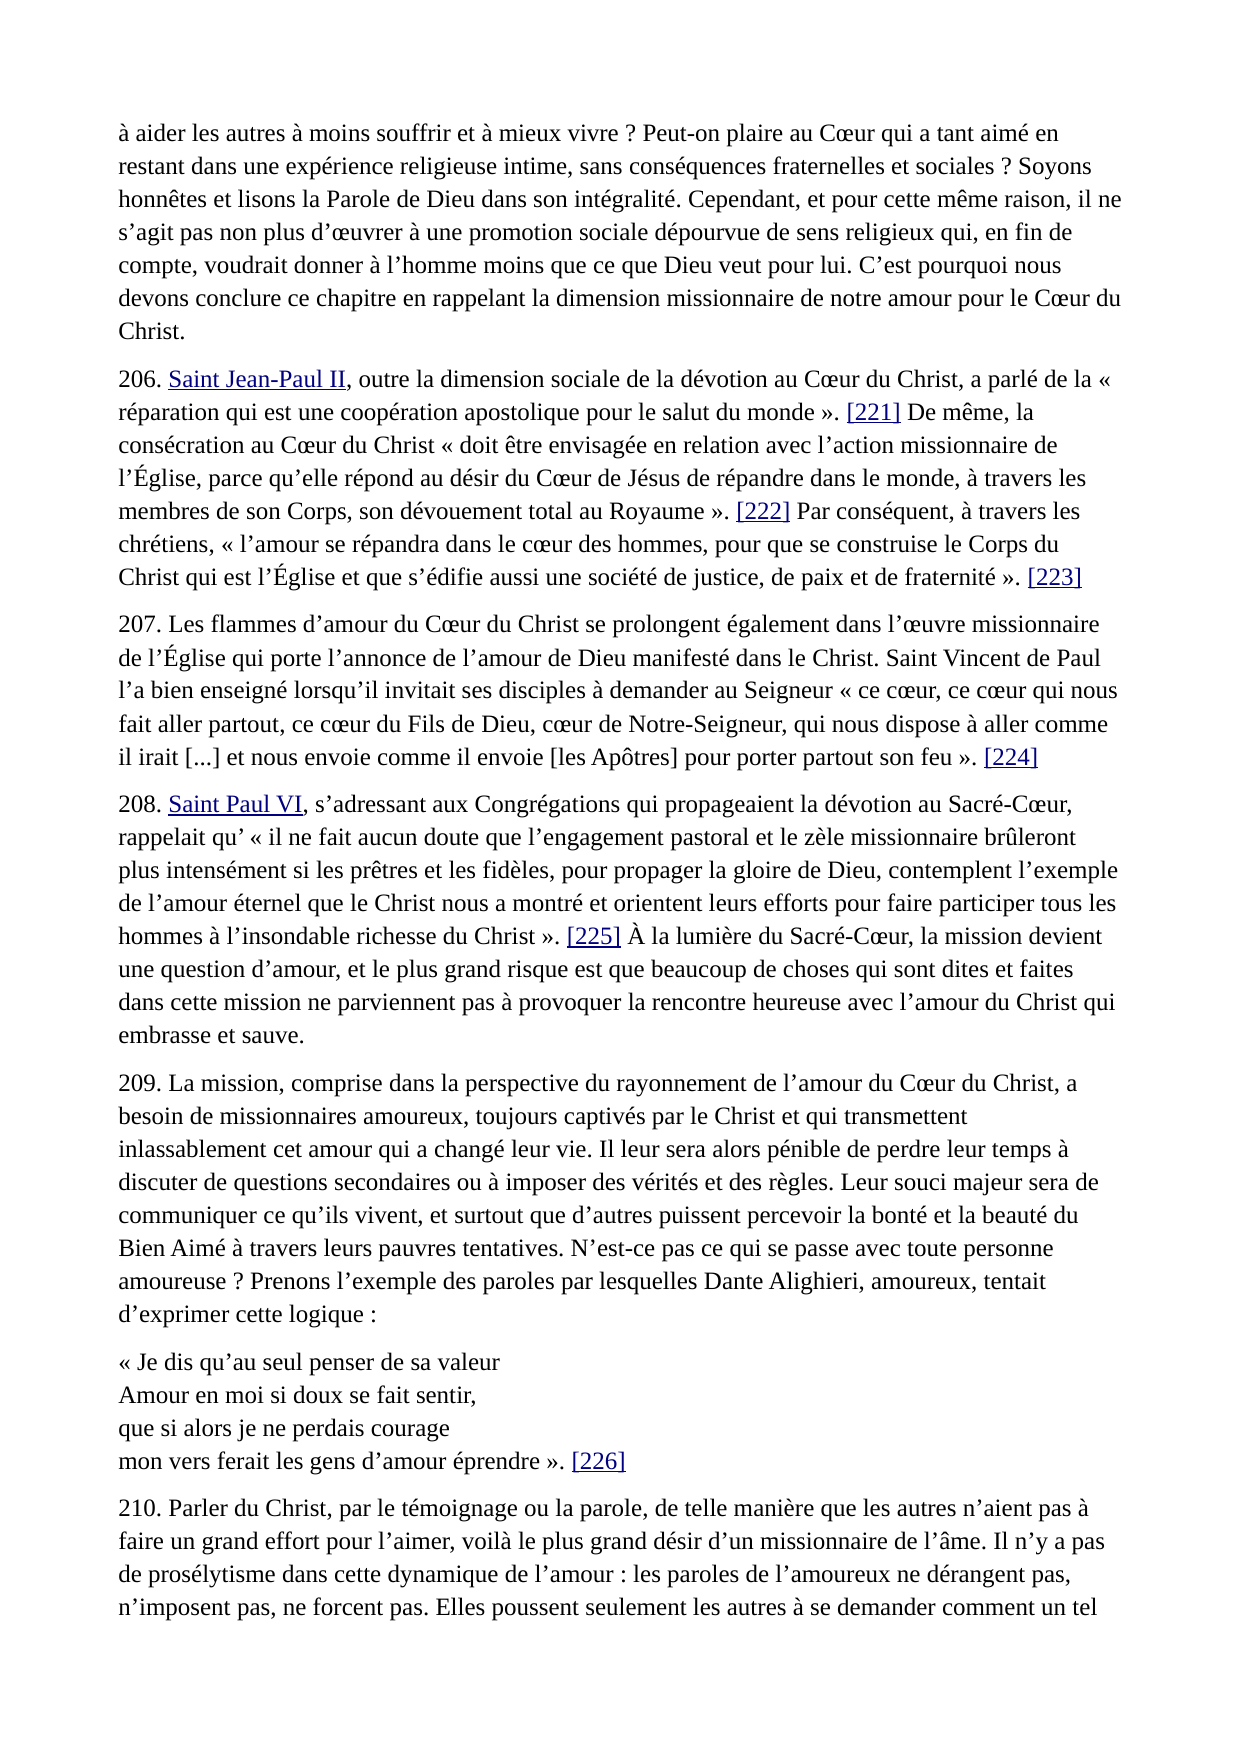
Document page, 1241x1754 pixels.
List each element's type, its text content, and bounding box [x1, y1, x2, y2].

text 206. Saint Jean-Paul II, outre la dimension sociale de la dévotion au Cœur du Christ, a parlé de la « réparation qui est une coopération apostolique pour le salut du monde ». [221] De même, la consécration au Cœur du Christ « doit être envisagée en relation avec l’action missionnaire de l’Église, parce qu’elle répond au désir du Cœur de Jésus de répandre dans le monde, à travers les membres de son Corps, son dévouement total au Royaume ». [222] Par conséquent, à travers les chrétiens, « l’amour se répandra dans le cœur des hommes, pour que se construise le Corps du Christ qui est l’Église et que s’édifie aussi une société de justice, de paix et de fraternité ». [223] [118, 364, 1122, 591]
text « Je dis qu’au seul penser de sa valeur Amour en moi si doux se fait sentir, que si alors je ne perdais courage mon vers ferait les gens d’amour éprendre ». [226] [118, 1347, 1122, 1474]
text 207. Les flammes d’amour du Cœur du Christ se prolongent également dans l’œuvre missionnaire de l’Église qui porte l’annonce de l’amour de Dieu manifesté dans le Christ. Saint Vincent de Paul l’a bien enseigné lorsqu’il invitait ses disciples à demander au Seigneur « ce cœur, ce cœur qui nous fait aller partout, ce cœur du Fils de Dieu, cœur de Notre-Seigneur, qui nous dispose à aller comme il irait [...] et nous envoie comme il envoie [les Apôtres] pour porter partout son feu ». [224] [118, 609, 1122, 770]
text 210. Parler du Christ, par le témoignage ou la parole, de telle manière que les autres n’aient pas à faire un grand effort pour l’aimer, voilà le plus grand désir d’un missionnaire de l’âme. Il n’y a pas de prosélytisme dans cette dynamique de l’amour : les paroles de l’amoureux ne dérangent pas, n’imposent pas, ne forcent pas. Elles poussent seulement les autres à se demander comment un tel [118, 1493, 1122, 1621]
text 209. La mission, comprise dans la perspective du rayonnement de l’amour du Cœur du Christ, a besoin de missionnaires amoureux, toujours captivés par le Christ et qui transmettent inlassablement cet amour qui a changé leur vie. Il leur sera alors pénible de perdre leur temps à discuter de questions secondaires ou à imposer des vérités et des règles. Leur souci majeur sera de communiquer ce qu’ils vivent, et surtout que d’autres puissent percevoir la bonté et la beauté du Bien Aimé à travers leurs pauvres tentatives. N’est-ce pas ce qui se passe avec toute personne amoureuse ? Prenons l’exemple des paroles par lesquelles Dante Alighieri, amoureux, tentait d’exprimer cette logique : [118, 1068, 1122, 1328]
text à aider les autres à moins souffrir et à mieux vivre ? Peut-on plaire au Cœur qui a tant aimé en restant dans une expérience religieuse intime, sans conséquences fraternelles et sociales ? Soyons honnêtes et lisons la Parole de Dieu dans son intégralité. Cependant, et pour cette même raison, il ne s’agit pas non plus d’œuvrer à une promotion sociale dépourvue de sens religieux qui, en fin de compte, voudrait donner à l’homme moins que ce que Dieu veut pour lui. C’est pourquoi nous devons conclure ce chapitre en rappelant la dimension missionnaire de notre amour pour le Cœur du Christ. [118, 118, 1122, 345]
text 208. Saint Paul VI, s’adressant aux Congrégations qui propageaient la dévotion au Sacré-Cœur, rappelait qu’ « il ne fait aucun doute que l’engagement pastoral et le zèle missionnaire brûleront plus intensément si les prêtres et les fidèles, pour propager la gloire de Dieu, contemplent l’exemple de l’amour éternel que le Christ nous a montré et orientent leurs efforts pour faire participer tous les hommes à l’insondable richesse du Christ ». [225] À la lumière du Sacré-Cœur, la mission devient une question d’amour, et le plus grand risque est que beaucoup de choses qui sont dites et faites dans cette mission ne parviennent pas à provoquer la rencontre heureuse avec l’amour du Christ qui embrasse et sauve. [118, 789, 1122, 1049]
